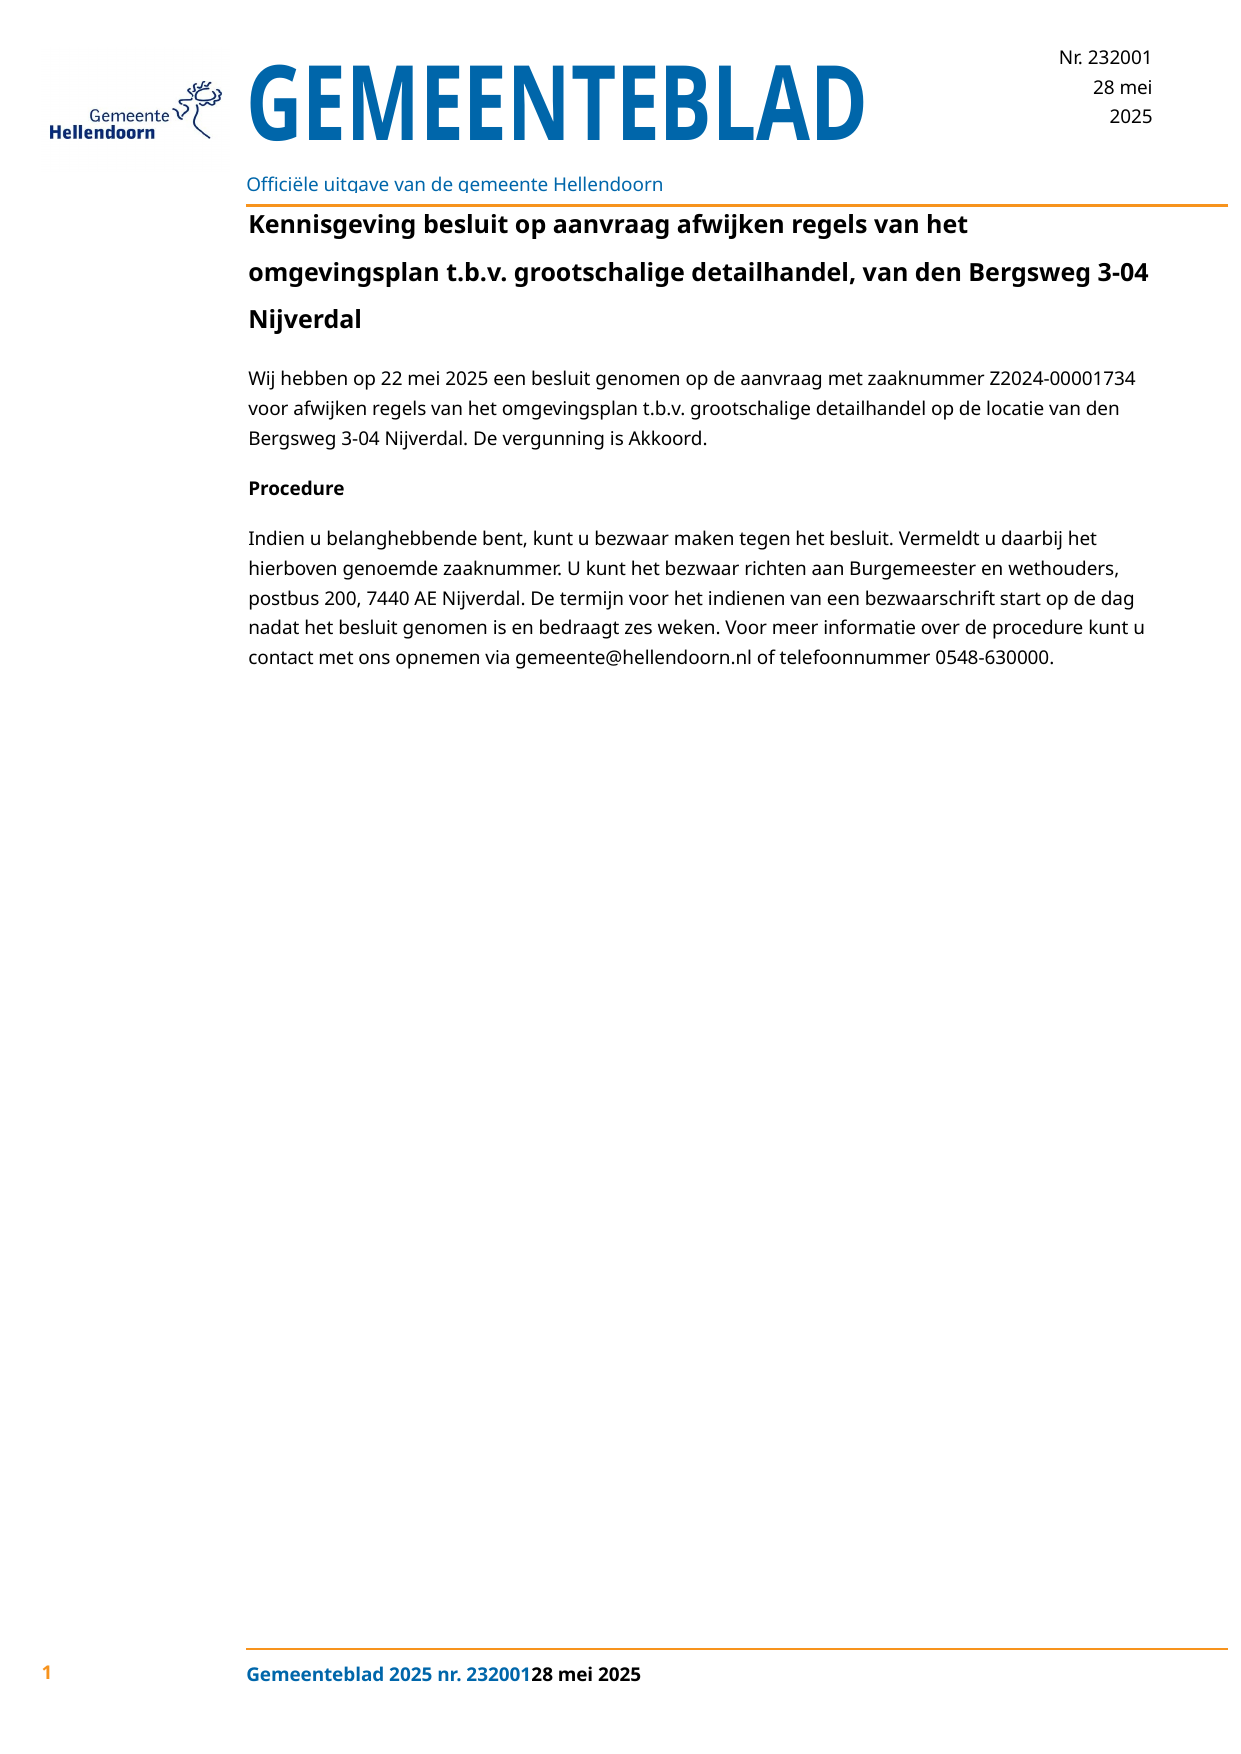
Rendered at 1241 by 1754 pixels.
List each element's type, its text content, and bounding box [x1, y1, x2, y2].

text Wij hebben op 22 mei 2025 een besluit genomen op de aanvraag met zaaknummer Z2024-00001734 voor afwijken regels van het omgevingsplan t.b.v. grootschalige detailhandel op de locatie van den Bergsweg 3-04 Nijverdal. De vergunning is Akkoord. [248, 366, 1152, 450]
picture [41, 47, 231, 172]
text Indien u belanghebbende bent, kunt u bezwaar maken tegen het besluit. Vermeldt u daarbij het hierboven genoemde zaaknummer. U kunt het bezwaar richten aan Burgemeester en wethouders, postbus 200, 7440 AE Nijverdal. De termijn voor het indienen van een bezwaarschrift start op de dag nadat het besluit genomen is en bedraagt zes weken. Voor meer informatie over de procedure kunt u contact met ons opnemen via gemeente@hellendoorn.nl of telefoonnummer 0548-630000. [248, 526, 1152, 669]
text Kennisgeving besluit op aanvraag afwijken regels van het omgevingsplan t.b.v. grootschalige detailhandel, van den Bergsweg 3-04 Nijverdal [248, 207, 1152, 336]
text Procedure [248, 475, 1152, 501]
